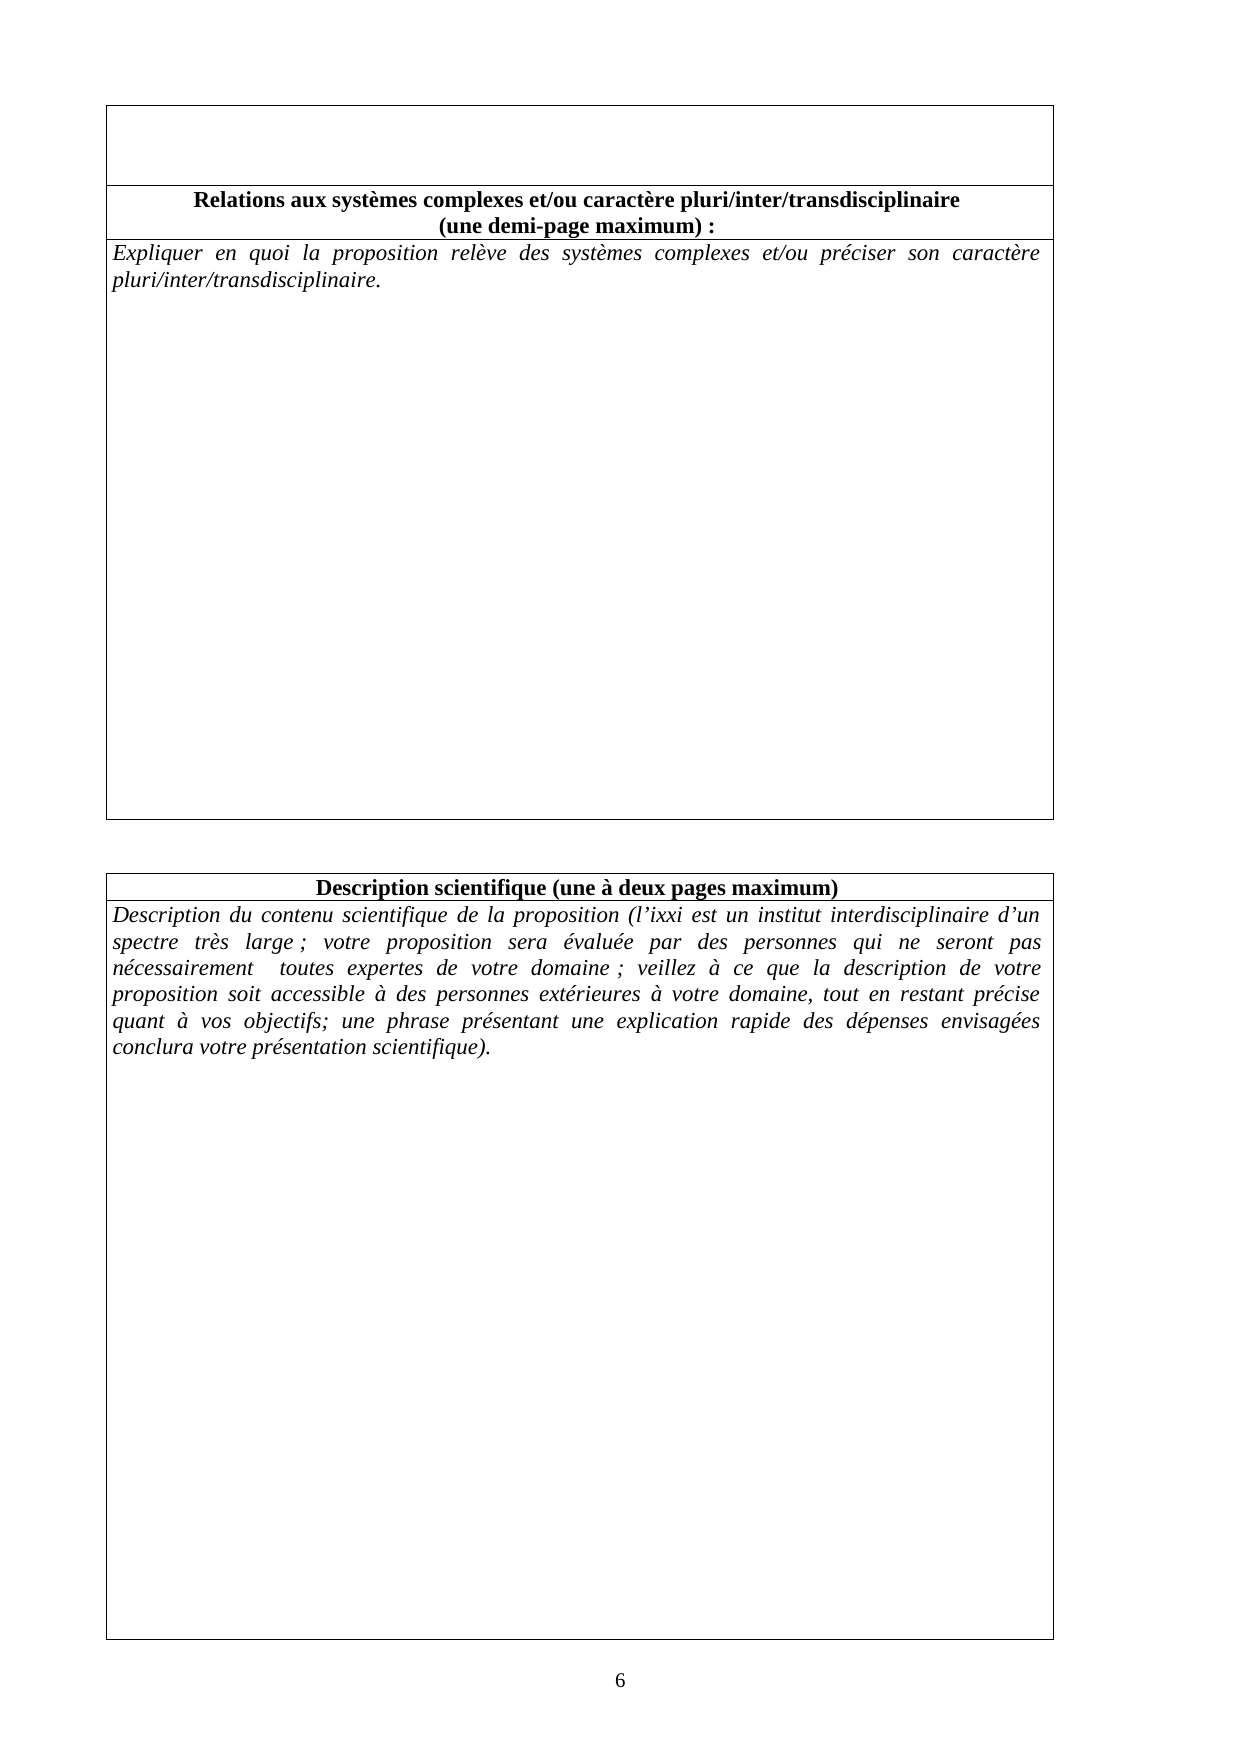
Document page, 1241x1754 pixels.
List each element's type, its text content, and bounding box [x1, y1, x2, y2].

table_cell Expliquer en quoi la proposition relève des systèmes complexes et/ou préciser son caractère pluri/inter/transdisciplinaire. [107, 240, 1053, 819]
table_cell Relations aux systèmes complexes et/ou caractère pluri/inter/transdisciplinaire (une demi-page maximum) : [107, 186, 1053, 238]
table_header Description scientifique (une à deux pages maximum) [107, 874, 1053, 900]
table_cell [107, 106, 1053, 185]
table_cell Description du contenu scientifique de la proposition (l’ixxi est un institut interdisciplinaire d’un spectre très large ; votre proposition sera évaluée par des personnes qui ne seront pas nécessairement toutes expertes de votre domaine ; veillez à ce que la description de votre proposition soit accessible à des personnes extérieures à votre domaine, tout en restant précise quant à vos objectifs; une phrase présentant une explication rapide des dépenses envisagées conclura votre présentation scientifique). [107, 901, 1053, 1639]
